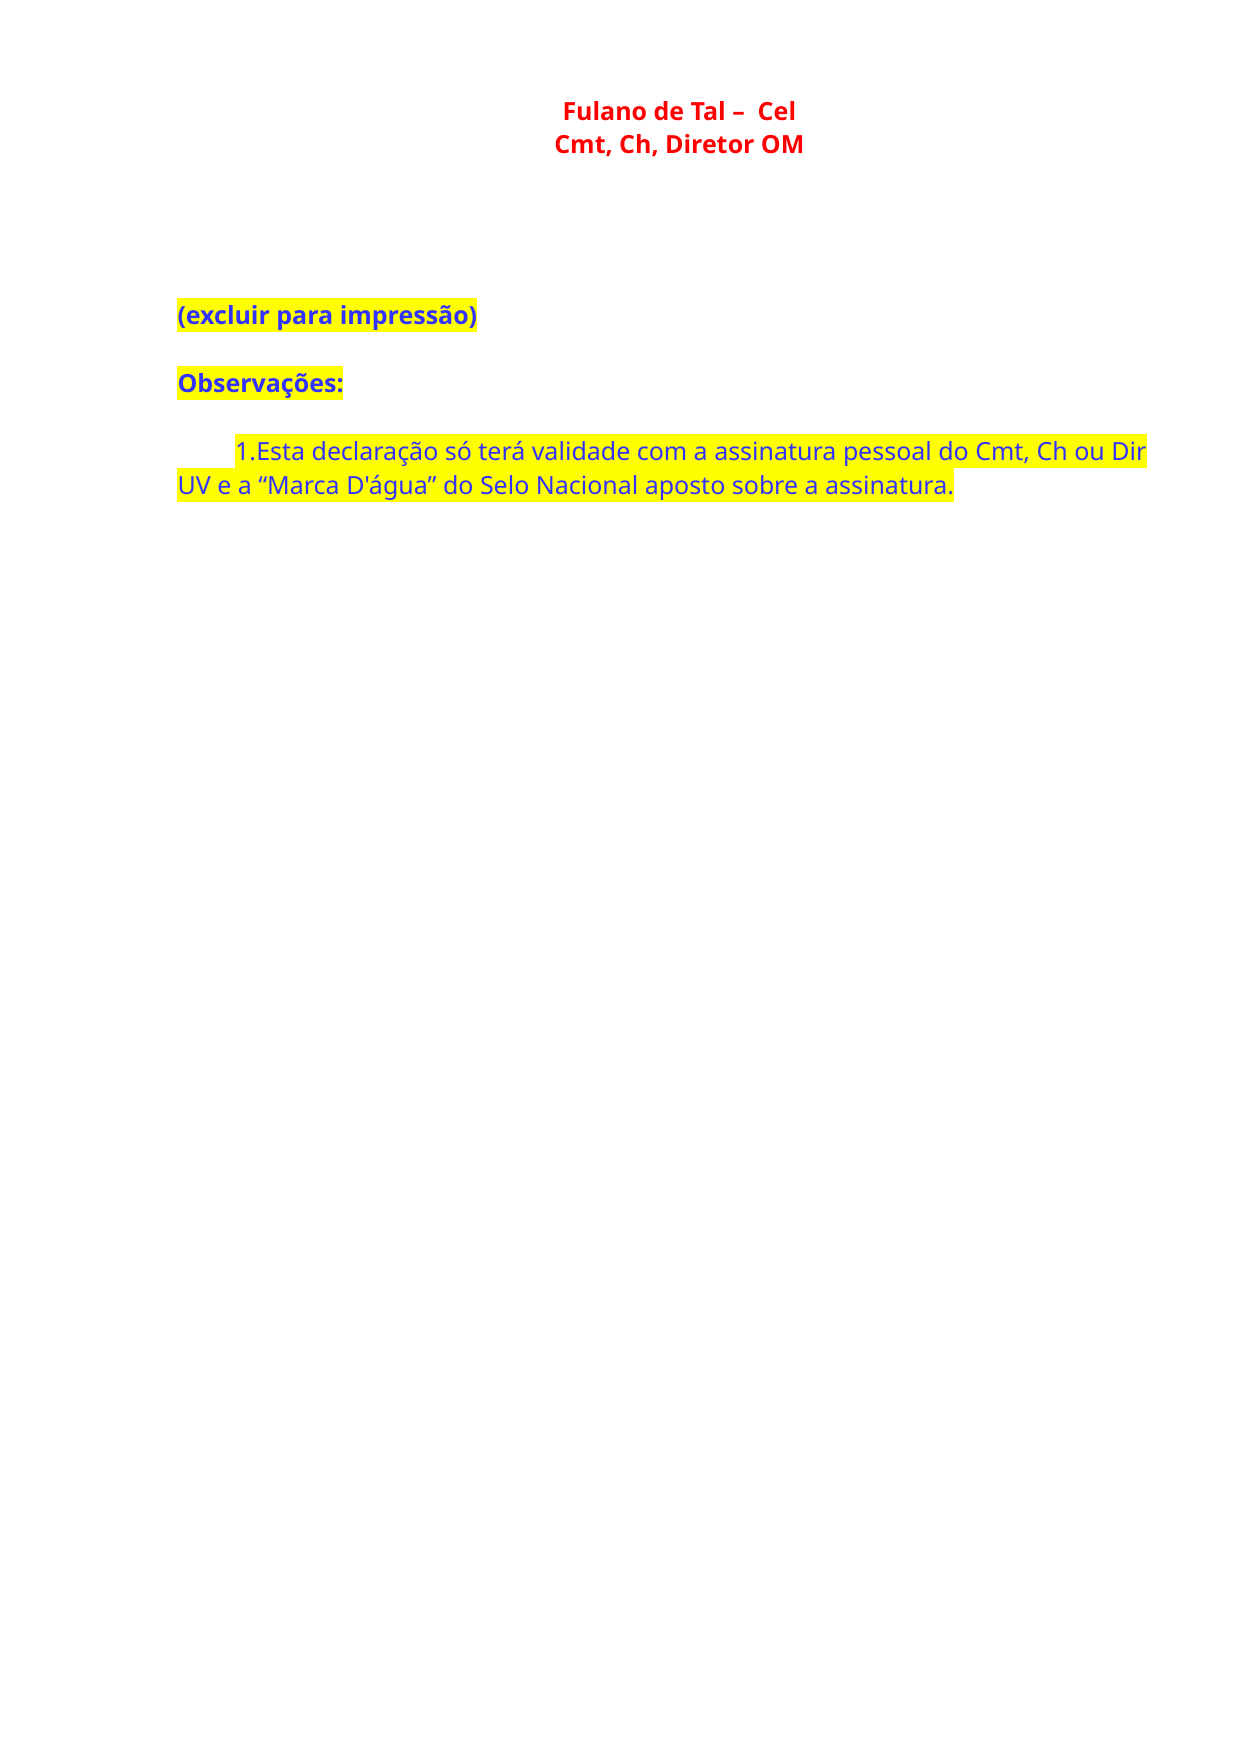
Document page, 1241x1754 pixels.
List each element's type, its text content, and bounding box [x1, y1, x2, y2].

text (excluir para impressão) [177, 297, 1181, 332]
list Esta declaração só terá validade com a assinatura pessoal do Cmt, Ch ou Dir UV e a “Marca D'água” do Selo Nacional aposto sobre a assinatura. [177, 434, 1181, 502]
text Cmt, Ch, Diretor OM [177, 127, 1181, 161]
text Fulano de Tal – Cel [177, 93, 1181, 127]
text Observações: [177, 366, 1181, 400]
